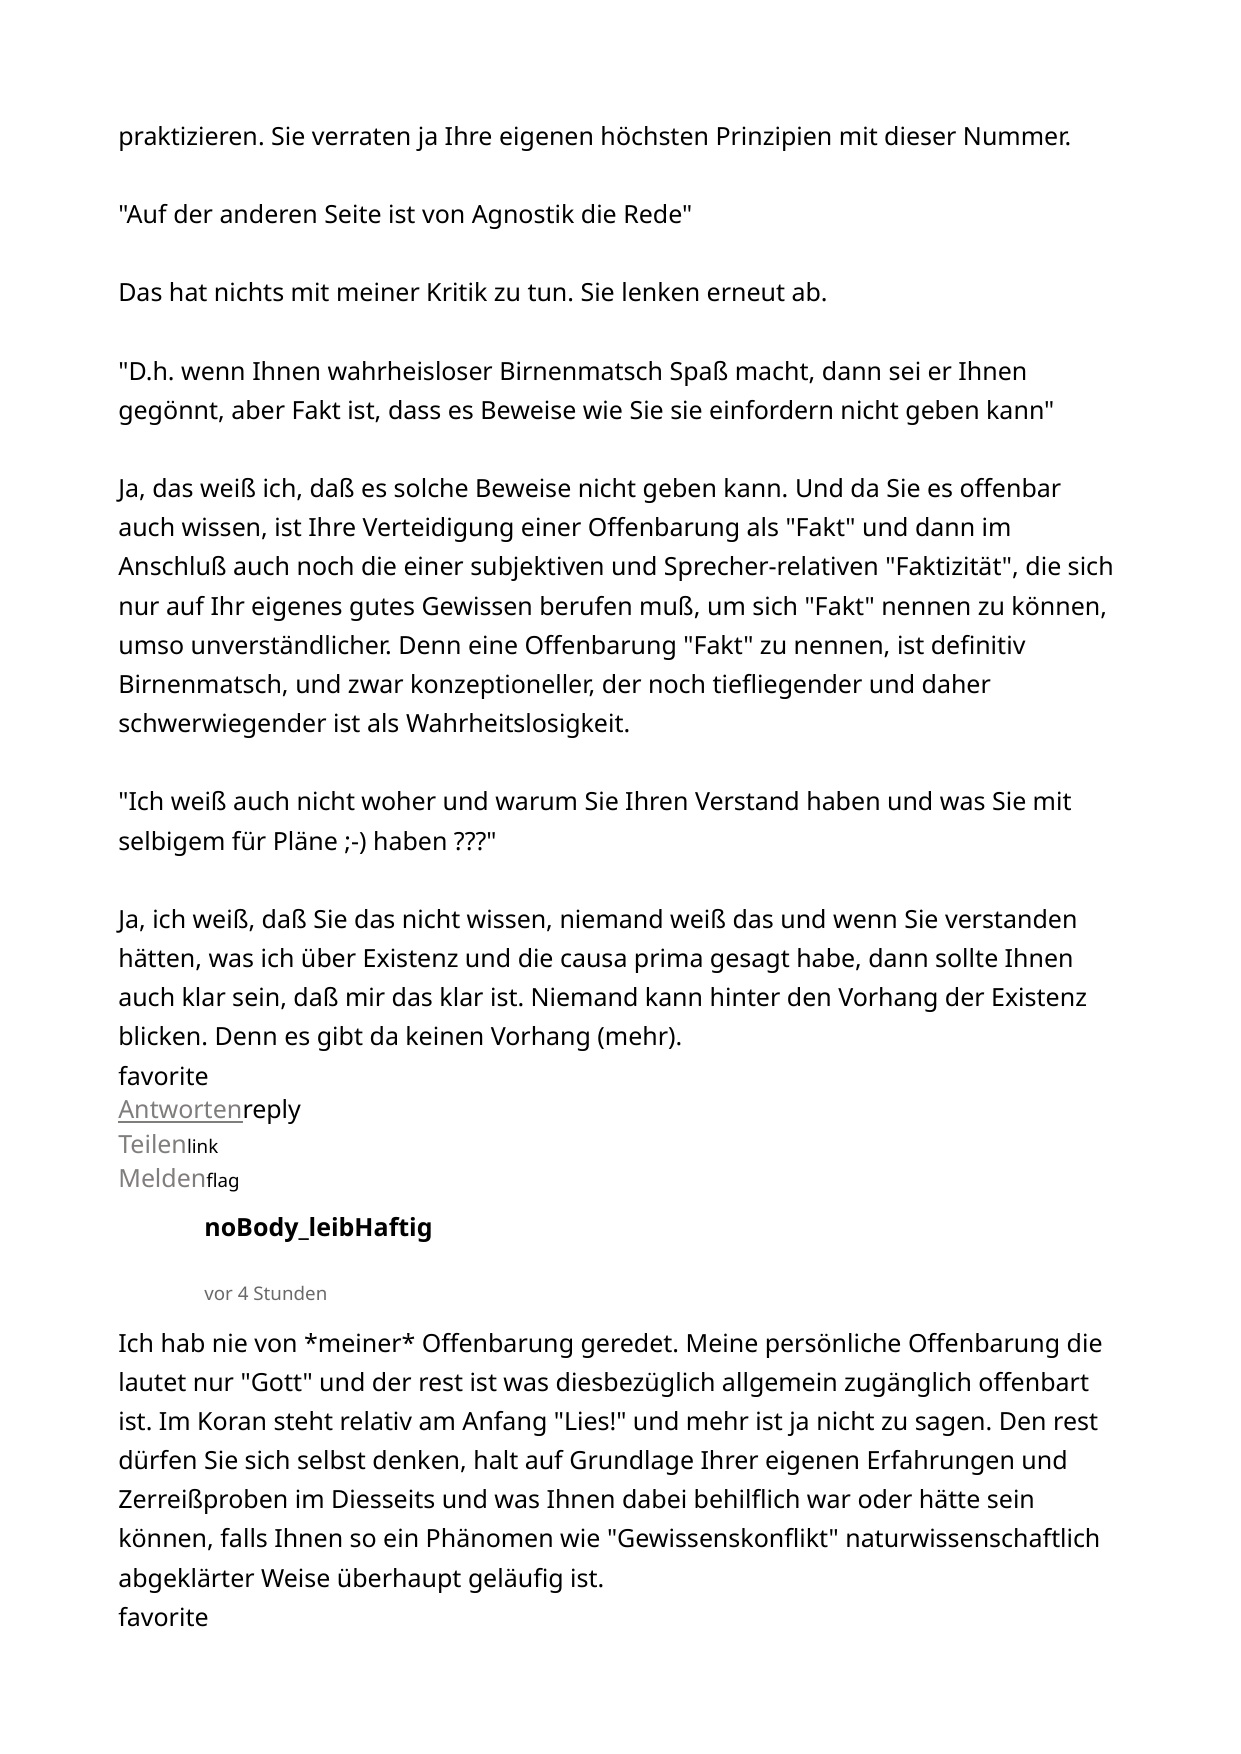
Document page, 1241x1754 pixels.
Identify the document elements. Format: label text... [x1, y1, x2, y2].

text Ich hab nie von *meiner* Offenbarung geredet. Meine persönliche Offenbarung die lautet nur "Gott" und der rest ist was diesbezüglich allgemein zugänglich offenbart ist. Im Koran steht relativ am Anfang "Lies!" und mehr ist ja nicht zu sagen. Den rest dürfen Sie sich selbst denken, halt auf Grundlage Ihrer eigenen Erfahrungen und Zerreißproben im Diesseits und was Ihnen dabei behilflich war oder hätte sein können, falls Ihnen so ein Phänomen wie "Gewissenskonflikt" naturwissenschaftlich abgeklärter Weise überhaupt geläufig ist. [118, 1325, 1122, 1594]
text favorite [118, 1599, 1122, 1633]
text favorite [118, 1058, 1122, 1092]
text Meldenflag [118, 1160, 1122, 1194]
text Teilenlink [118, 1126, 1122, 1160]
text praktizieren. Sie verraten ja Ihre eigenen höchsten Prinzipien mit dieser Nummer. "Auf der anderen Seite ist von Agnostik die Rede" Das hat nichts mit meiner Kritik zu tun. Sie lenken erneut ab. "D.h. wenn Ihnen wahrheisloser Birnenmatsch Spaß macht, dann sei er Ihnen gegönnt, aber Fakt ist, dass es Beweise wie Sie sie einfordern nicht geben kann" Ja, das weiß ich, daß es solche Beweise nicht geben kann. Und da Sie es offenbar auch wissen, ist Ihre Verteidigung einer Offenbarung als "Fakt" und dann im Anschluß auch noch die einer subjektiven und Sprecher-relativen "Faktizität", die sich nur auf Ihr eigenes gutes Gewissen berufen muß, um sich "Fakt" nennen zu können, umso unverständlicher. Denn eine Offenbarung "Fakt" zu nennen, ist definitiv Birnenmatsch, und zwar konzeptioneller, der noch tiefliegender und daher schwerwiegender ist als Wahrheitslosigkeit. "Ich weiß auch nicht woher und warum Sie Ihren Verstand haben und was Sie mit selbigem für Pläne ;-) haben ???" Ja, ich weiß, daß Sie das nicht wissen, niemand weiß das und wenn Sie verstanden hätten, was ich über Existenz und die causa prima gesagt habe, dann sollte Ihnen auch klar sein, daß mir das klar ist. Niemand kann hinter den Vorhang der Existenz blicken. Denn es gibt da keinen Vorhang (mehr). [118, 118, 1122, 1053]
text noBody_leibHaftig [204, 1210, 1114, 1244]
text Antwortenreply [118, 1092, 1122, 1126]
text vor 4 Stunden [204, 1280, 1117, 1306]
